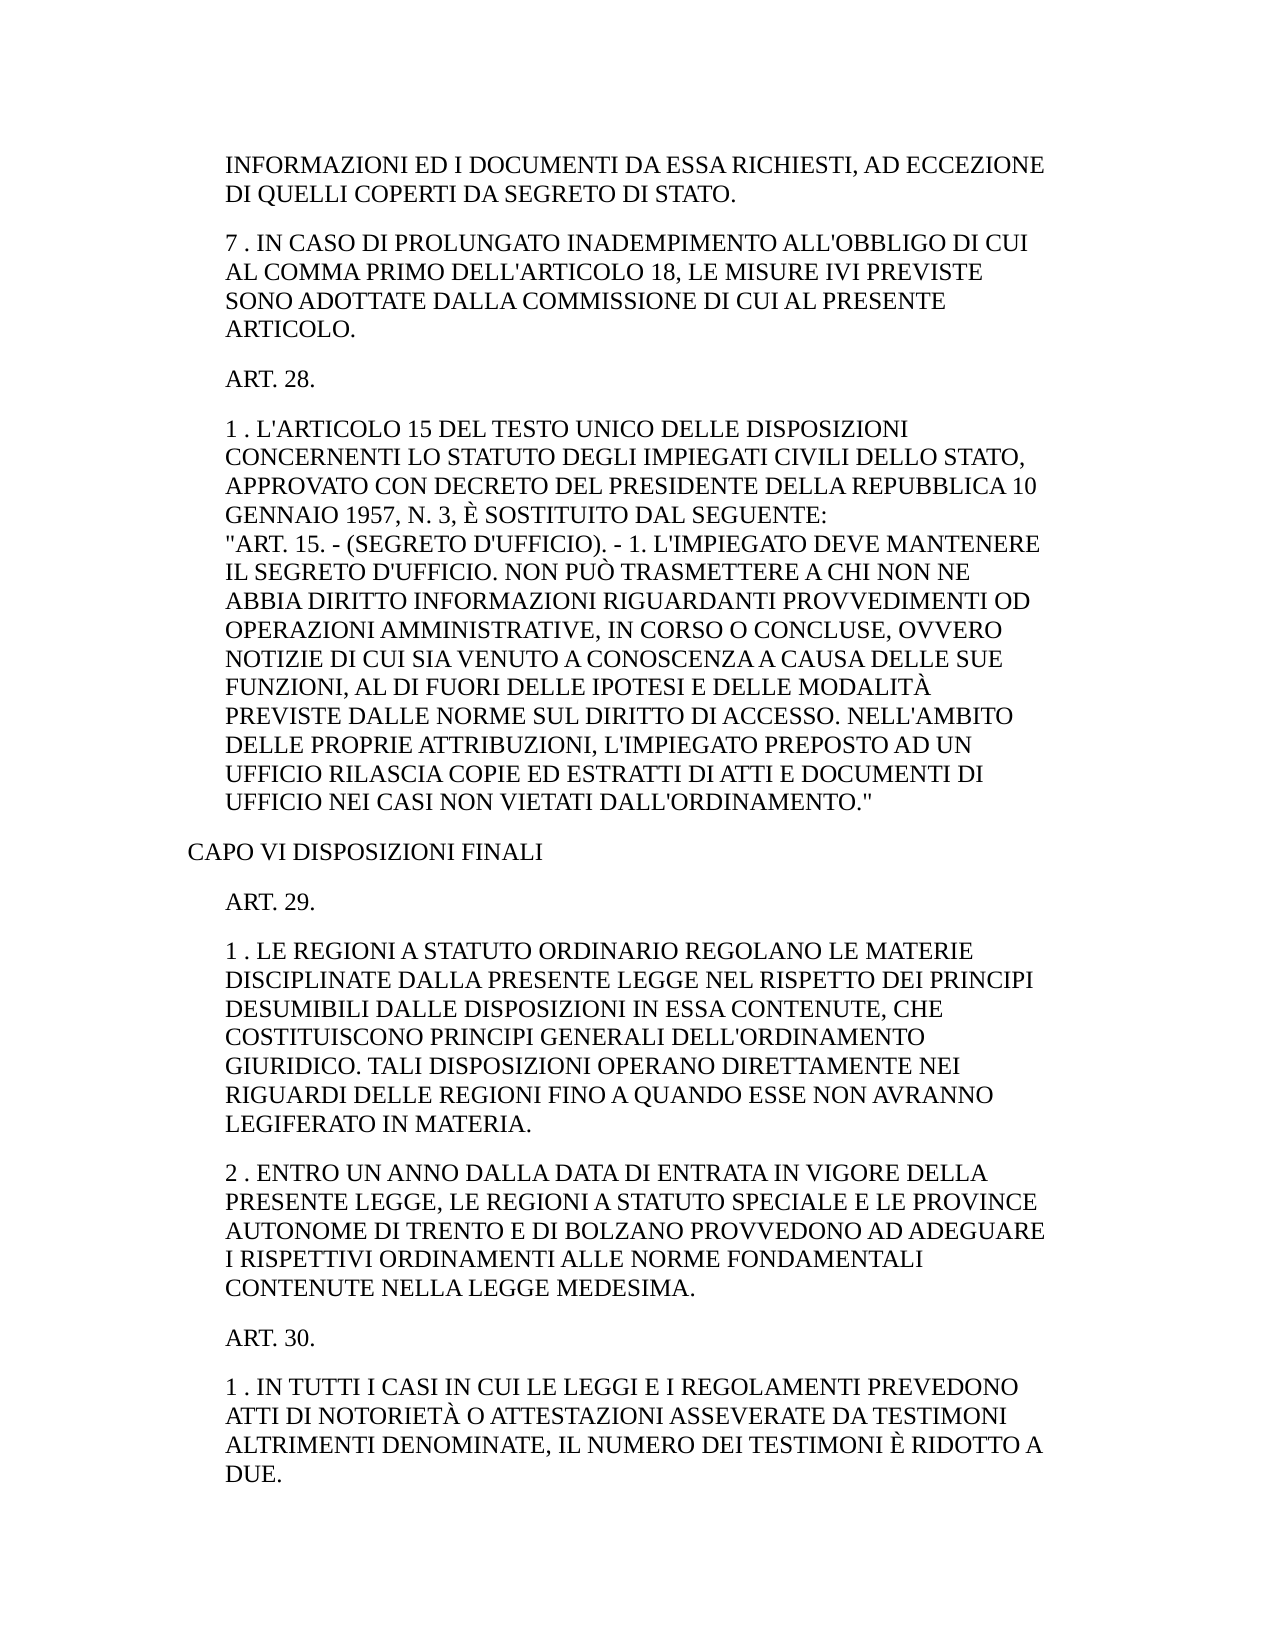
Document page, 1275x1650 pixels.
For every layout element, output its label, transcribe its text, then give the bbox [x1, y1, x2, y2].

text 1 . LE REGIONI A STATUTO ORDINARIO REGOLANO LE MATERIE DISCIPLINATE DALLA PRESENTE LEGGE NEL RISPETTO DEI PRINCIPI DESUMIBILI DALLE DISPOSIZIONI IN ESSA CONTENUTE, CHE COSTITUISCONO PRINCIPI GENERALI DELL'ORDINAMENTO GIURIDICO. TALI DISPOSIZIONI OPERANO DIRETTAMENTE NEI RIGUARDI DELLE REGIONI FINO A QUANDO ESSE NON AVRANNO LEGIFERATO IN MATERIA. [225, 936, 1050, 1137]
text 2 . ENTRO UN ANNO DALLA DATA DI ENTRATA IN VIGORE DELLA PRESENTE LEGGE, LE REGIONI A STATUTO SPECIALE E LE PROVINCE AUTONOME DI TRENTO E DI BOLZANO PROVVEDONO AD ADEGUARE I RISPETTIVI ORDINAMENTI ALLE NORME FONDAMENTALI CONTENUTE NELLA LEGGE MEDESIMA. [225, 1158, 1050, 1302]
text ART. 29. [225, 887, 1050, 915]
text INFORMAZIONI ED I DOCUMENTI DA ESSA RICHIESTI, AD ECCEZIONE DI QUELLI COPERTI DA SEGRETO DI STATO. [225, 150, 1050, 207]
text ART. 30. [225, 1323, 1050, 1352]
text 1 . L'ARTICOLO 15 DEL TESTO UNICO DELLE DISPOSIZIONI CONCERNENTI LO STATUTO DEGLI IMPIEGATI CIVILI DELLO STATO, APPROVATO CON DECRETO DEL PRESIDENTE DELLA REPUBBLICA 10 GENNAIO 1957, N. 3, È SOSTITUITO DAL SEGUENTE: "ART. 15. - (SEGRETO D'UFFICIO). - 1. L'IMPIEGATO DEVE MANTENERE IL SEGRETO D'UFFICIO. NON PUÒ TRASMETTERE A CHI NON NE ABBIA DIRITTO INFORMAZIONI RIGUARDANTI PROVVEDIMENTI OD OPERAZIONI AMMINISTRATIVE, IN CORSO O CONCLUSE, OVVERO NOTIZIE DI CUI SIA VENUTO A CONOSCENZA A CAUSA DELLE SUE FUNZIONI, AL DI FUORI DELLE IPOTESI E DELLE MODALITÀ PREVISTE DALLE NORME SUL DIRITTO DI ACCESSO. NELL'AMBITO DELLE PROPRIE ATTRIBUZIONI, L'IMPIEGATO PREPOSTO AD UN UFFICIO RILASCIA COPIE ED ESTRATTI DI ATTI E DOCUMENTI DI UFFICIO NEI CASI NON VIETATI DALL'ORDINAMENTO." [225, 414, 1050, 816]
text 1 . IN TUTTI I CASI IN CUI LE LEGGI E I REGOLAMENTI PREVEDONO ATTI DI NOTORIETÀ O ATTESTAZIONI ASSEVERATE DA TESTIMONI ALTRIMENTI DENOMINATE, IL NUMERO DEI TESTIMONI È RIDOTTO A DUE. [225, 1372, 1050, 1487]
text CAPO VI DISPOSIZIONI FINALI [187, 837, 1087, 866]
text ART. 28. [225, 364, 1050, 393]
text 7 . IN CASO DI PROLUNGATO INADEMPIMENTO ALL'OBBLIGO DI CUI AL COMMA PRIMO DELL'ARTICOLO 18, LE MISURE IVI PREVISTE SONO ADOTTATE DALLA COMMISSIONE DI CUI AL PRESENTE ARTICOLO. [225, 228, 1050, 343]
